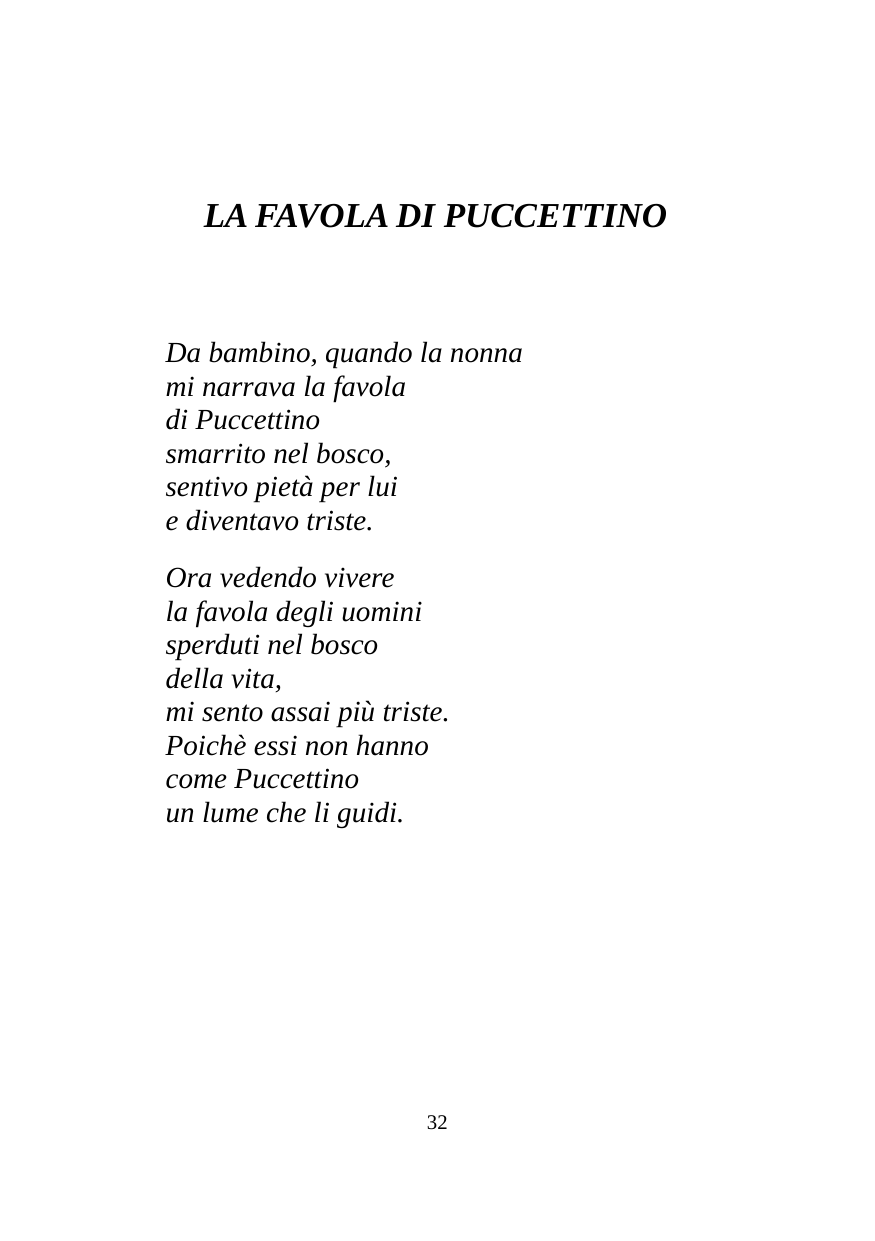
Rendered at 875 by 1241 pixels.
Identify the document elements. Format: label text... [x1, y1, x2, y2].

text Da bambino, quando la nonna mi narrava la favola di Puccettino smarrito nel bosco, sentivo pietà per lui e diventavo triste. [165, 335, 768, 537]
subtitle LA FAVOLA DI PUCCETTINO [106, 195, 768, 235]
text Ora vedendo vivere la favola degli uomini sperduti nel bosco della vita, mi sento assai più triste. Poichè essi non hanno come Puccettino un lume che li guidi. [165, 560, 768, 828]
